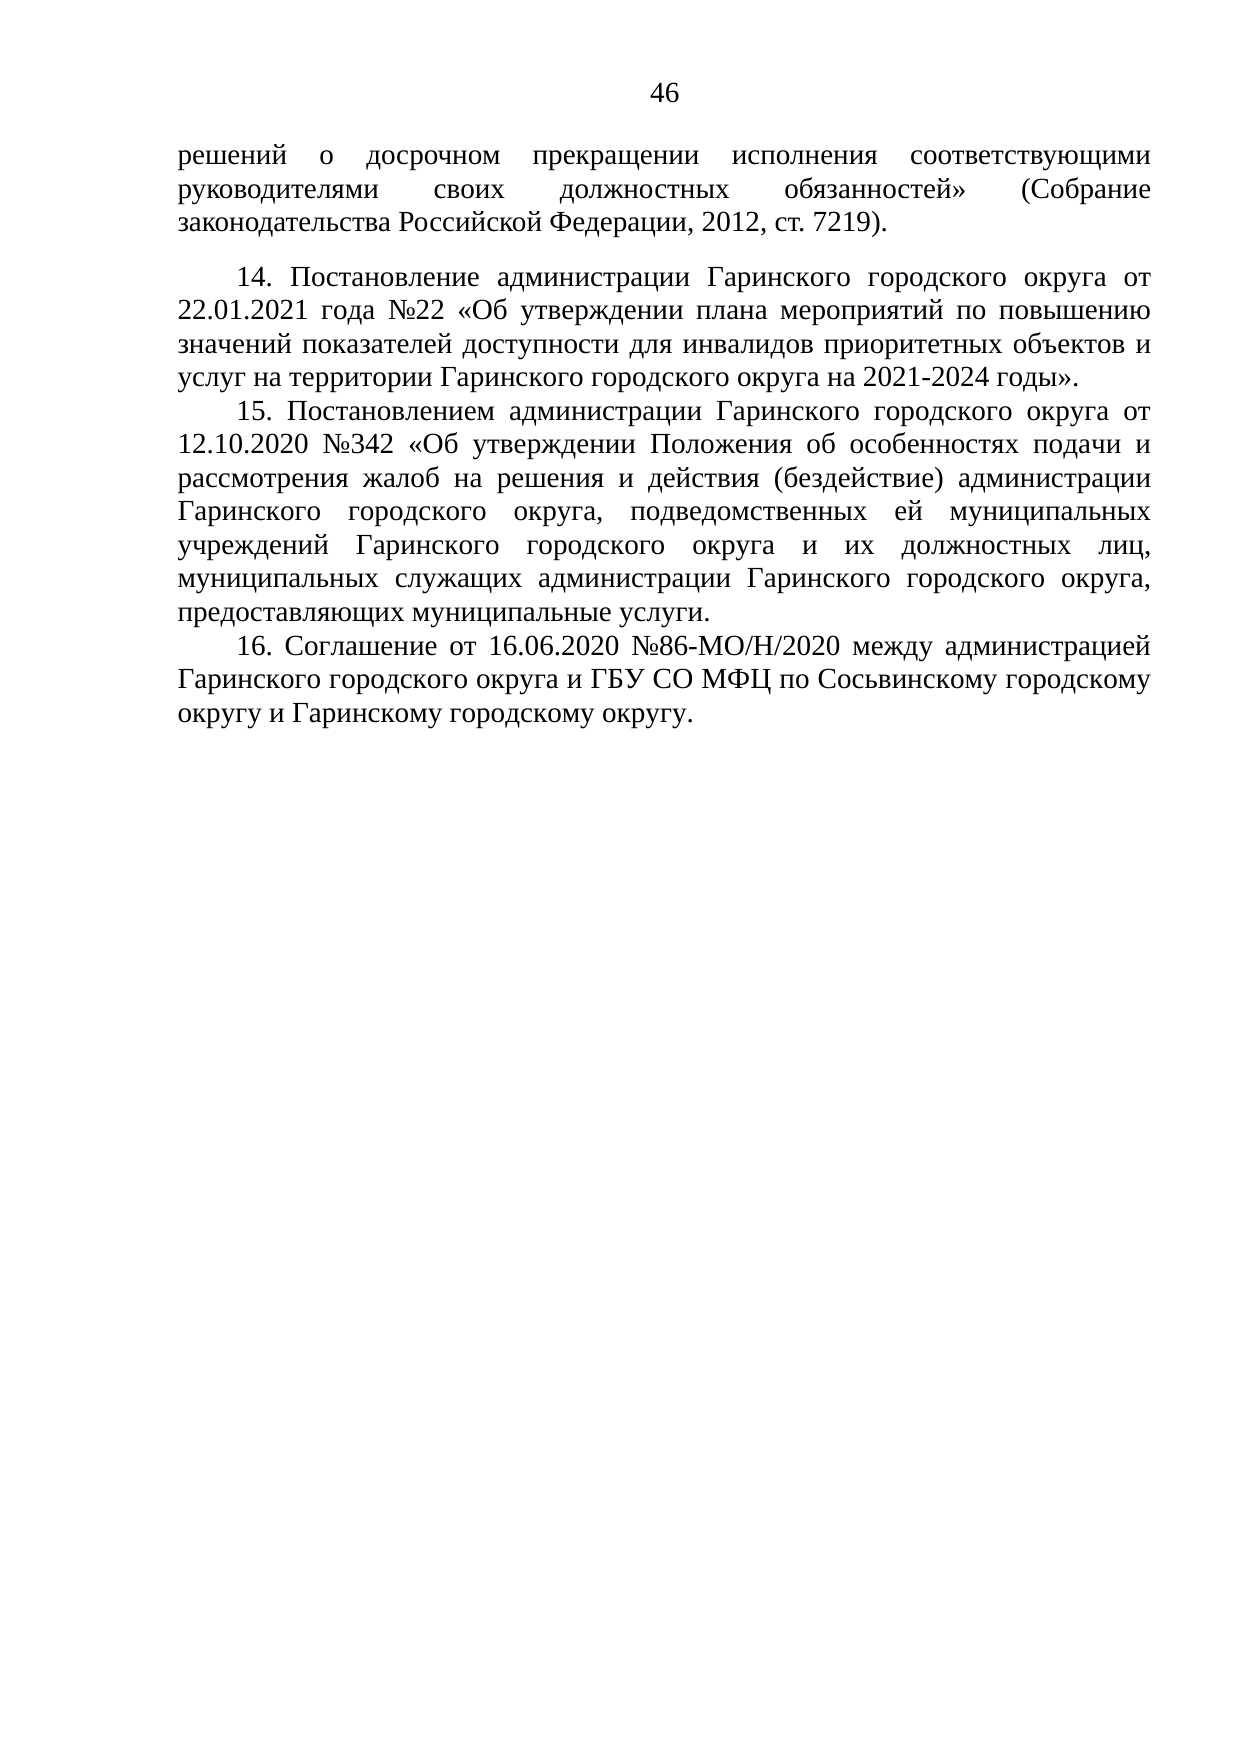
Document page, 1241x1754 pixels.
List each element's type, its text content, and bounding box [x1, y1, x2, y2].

text 15. Постановлением администрации Гаринского городского округа от 12.10.2020 №342 «Об утверждении Положения об особенностях подачи и рассмотрения жалоб на решения и действия (бездействие) администрации Гаринского городского округа, подведомственных ей муниципальных учреждений Гаринского городского округа и их должностных лиц, муниципальных служащих администрации Гаринского городского округа, предоставляющих муниципальные услуги. [177, 393, 1152, 628]
text 16. Соглашение от 16.06.2020 №86-МО/Н/2020 между администрацией Гаринского городского округа и ГБУ СО МФЦ по Сосьвинскому городскому округу и Гаринскому городскому округу. [177, 628, 1152, 728]
text 14. Постановление администрации Гаринского городского округа от 22.01.2021 года №22 «Об утверждении плана мероприятий по повышению значений показателей доступности для инвалидов приоритетных объектов и услуг на территории Гаринского городского округа на 2021-2024 годы». [177, 259, 1152, 393]
text решений о досрочном прекращении исполнения соответствующими руководителями своих должностных обязанностей» (Собрание законодательства Российской Федерации, 2012, ст. 7219). [177, 137, 1152, 238]
